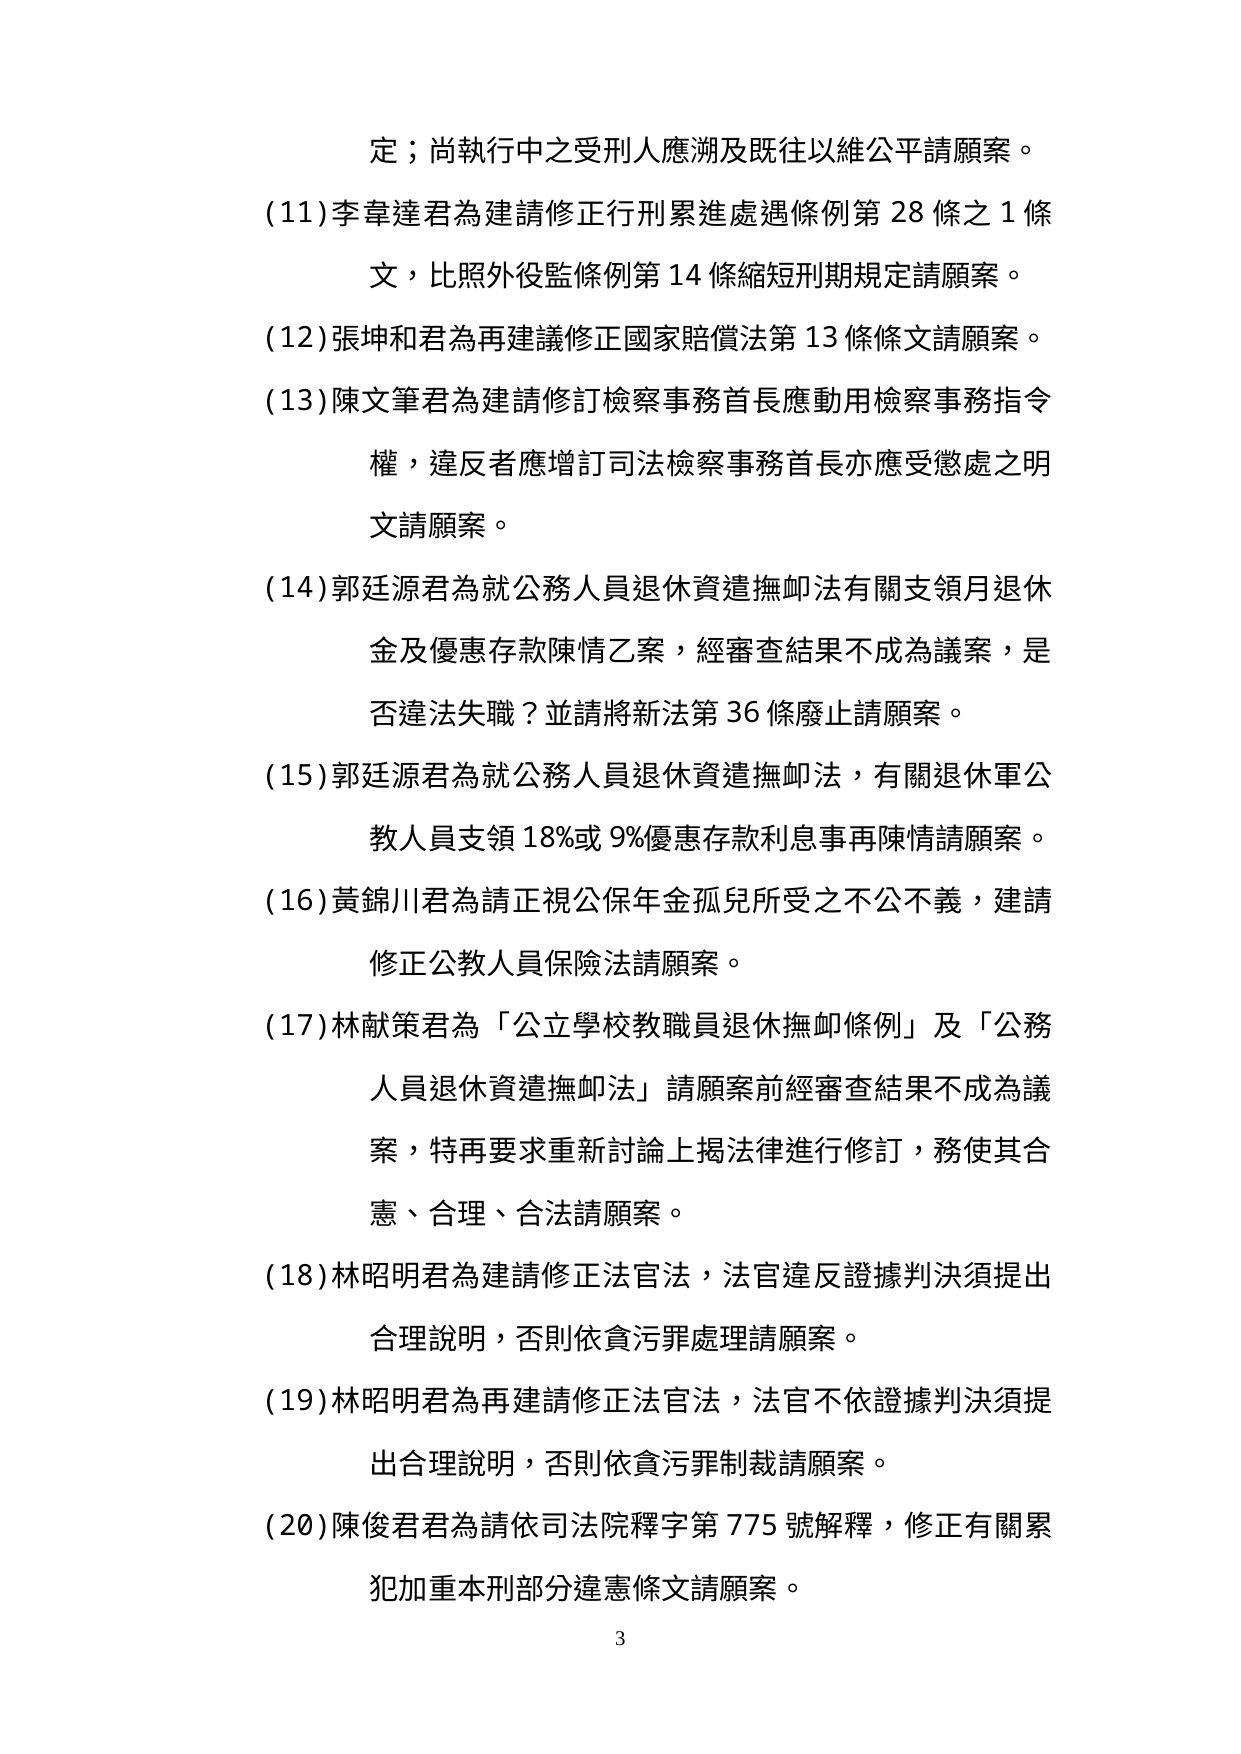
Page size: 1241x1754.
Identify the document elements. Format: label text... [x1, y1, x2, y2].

list 郭廷源君為就公務人員退休資遣撫卹法，有關退休軍公教人員支領18%或9%優惠存款利息事再陳情請願案。 [261, 732, 1053, 857]
list 定；尚執行中之受刑人應溯及既往以維公平請願案。 [261, 107, 1053, 170]
list 郭廷源君為就公務人員退休資遣撫卹法有關支領月退休金及優惠存款陳情乙案，經審查結果不成為議案，是否違法失職？並請將新法第36條廢止請願案。 [261, 545, 1053, 732]
list 陳俊君君為請依司法院釋字第775號解釋，修正有關累犯加重本刑部分違憲條文請願案。 [261, 1482, 1053, 1607]
list 林献策君為「公立學校教職員退休撫卹條例」及「公務人員退休資遣撫卹法」請願案前經審查結果不成為議案，特再要求重新討論上揭法律進行修訂，務使其合憲、合理、合法請願案。 [261, 982, 1053, 1232]
list 林昭明君為建請修正法官法，法官違反證據判決須提出合理說明，否則依貪污罪處理請願案。 [261, 1232, 1053, 1357]
list 陳文筆君為建請修訂檢察事務首長應動用檢察事務指令權，違反者應增訂司法檢察事務首長亦應受懲處之明文請願案。 [261, 357, 1053, 545]
list 林昭明君為再建請修正法官法，法官不依證據判決須提出合理說明，否則依貪污罪制裁請願案。 [261, 1357, 1053, 1482]
list 黃錦川君為請正視公保年金孤兒所受之不公不義，建請修正公教人員保險法請願案。 [261, 857, 1053, 982]
list 張坤和君為再建議修正國家賠償法第13條條文請願案。 [261, 295, 1053, 357]
list 李韋達君為建請修正行刑累進處遇條例第28條之1條文，比照外役監條例第14條縮短刑期規定請願案。 [261, 170, 1053, 295]
